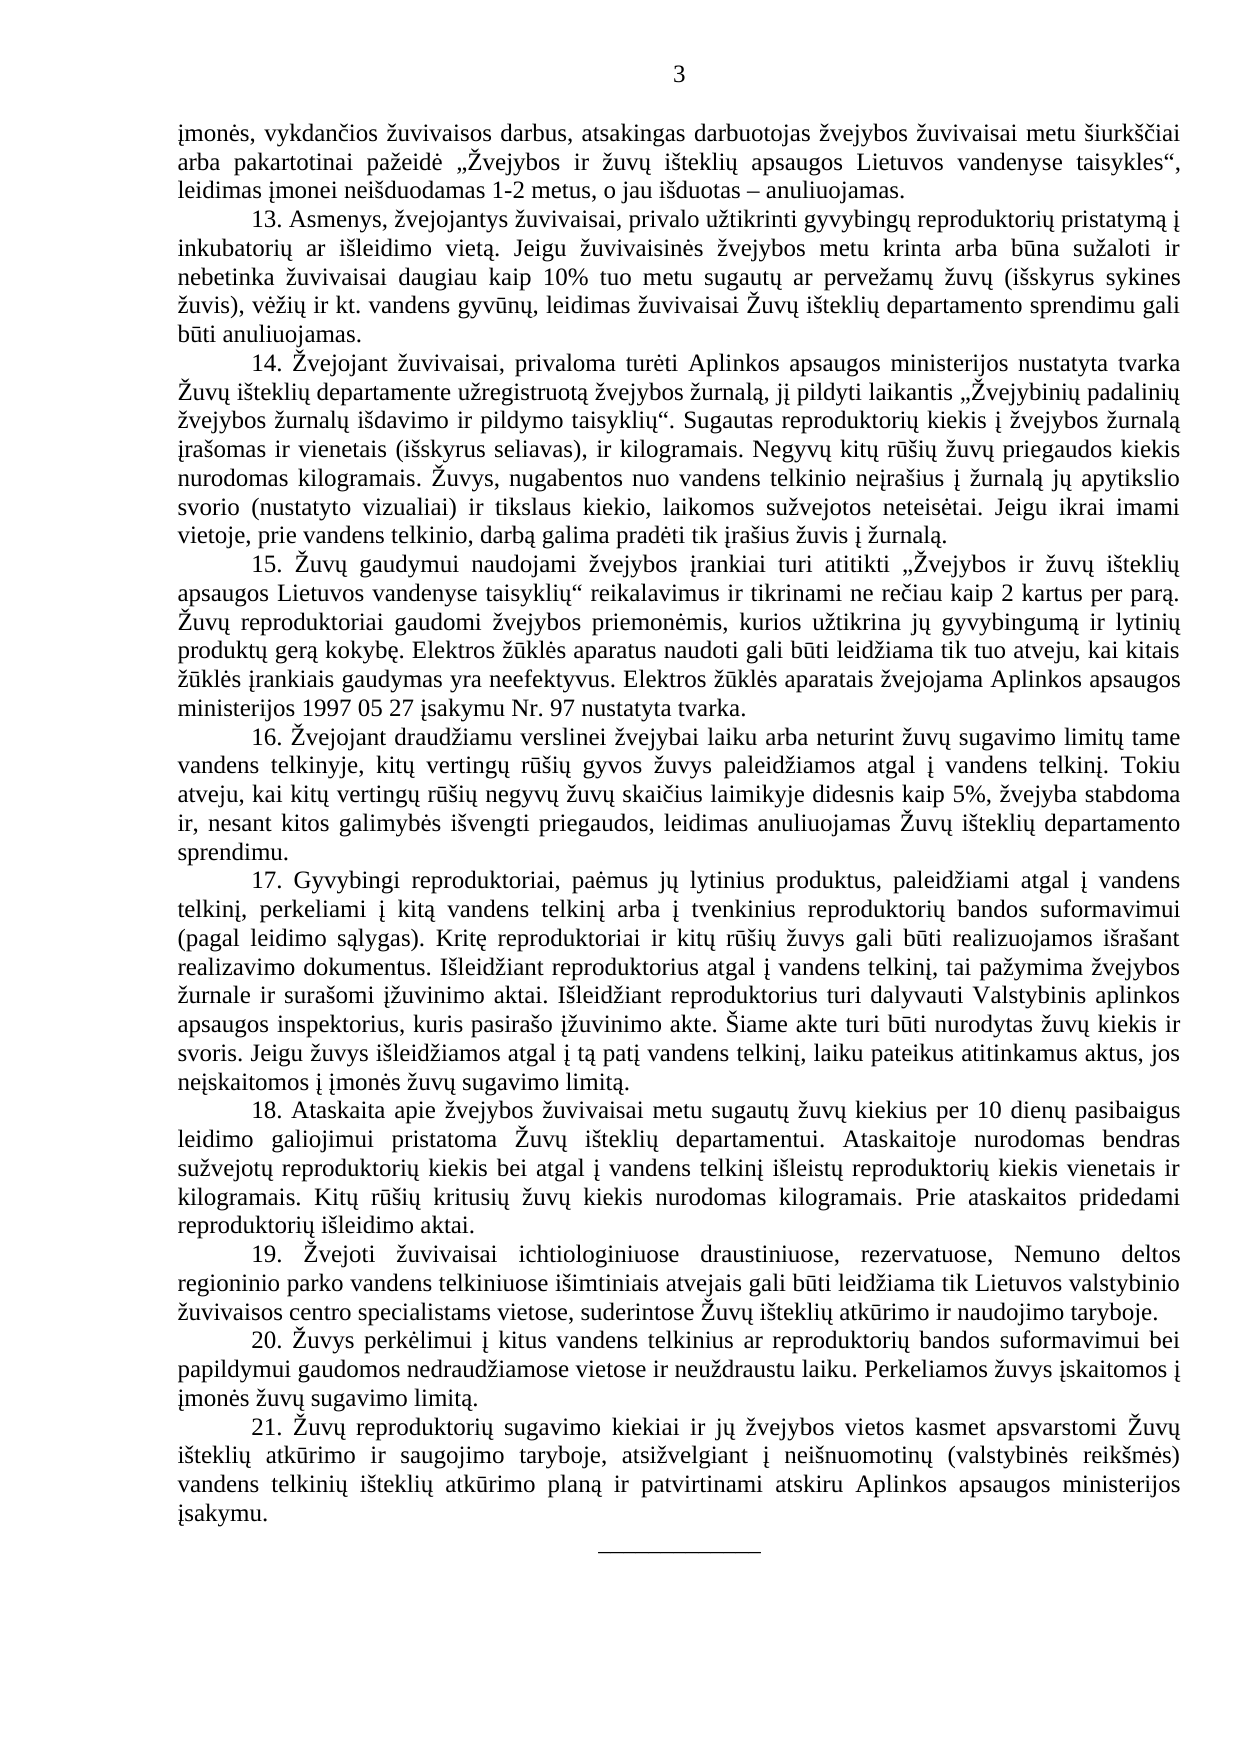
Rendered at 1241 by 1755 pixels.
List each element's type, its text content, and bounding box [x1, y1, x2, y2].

text 15. Žuvų gaudymui naudojami žvejybos įrankiai turi atitikti „Žvejybos ir žuvų išteklių apsaugos Lietuvos vandenyse taisyklių“ reikalavimus ir tikrinami ne rečiau kaip 2 kartus per parą. Žuvų reproduktoriai gaudomi žvejybos priemonėmis, kurios užtikrina jų gyvybingumą ir lytinių produktų gerą kokybę. Elektros žūklės aparatus naudoti gali būti leidžiama tik tuo atveju, kai kitais žūklės įrankiais gaudymas yra neefektyvus. Elektros žūklės aparatais žvejojama Aplinkos apsaugos ministerijos 1997 05 27 įsakymu Nr. 97 nustatyta tvarka. [177, 549, 1181, 722]
text 19. Žvejoti žuvivaisai ichtiologiniuose draustiniuose, rezervatuose, Nemuno deltos regioninio parko vandens telkiniuose išimtiniais atvejais gali būti leidžiama tik Lietuvos valstybinio žuvivaisos centro specialistams vietose, suderintose Žuvų išteklių atkūrimo ir naudojimo taryboje. [177, 1239, 1181, 1326]
text įmonės, vykdančios žuvivaisos darbus, atsakingas darbuotojas žvejybos žuvivaisai metu šiurkščiai arba pakartotinai pažeidė „Žvejybos ir žuvų išteklių apsaugos Lietuvos vandenyse taisykles“, leidimas įmonei neišduodamas 1-2 metus, o jau išduotas – anuliuojamas. [177, 118, 1181, 204]
text _____________ [177, 1527, 1181, 1556]
text 20. Žuvys perkėlimui į kitus vandens telkinius ar reproduktorių bandos suformavimui bei papildymui gaudomos nedraudžiamose vietose ir neuždraustu laiku. Perkeliamos žuvys įskaitomos į įmonės žuvų sugavimo limitą. [177, 1326, 1181, 1412]
text 17. Gyvybingi reproduktoriai, paėmus jų lytinius produktus, paleidžiami atgal į vandens telkinį, perkeliami į kitą vandens telkinį arba į tvenkinius reproduktorių bandos suformavimui (pagal leidimo sąlygas). Kritę reproduktoriai ir kitų rūšių žuvys gali būti realizuojamos išrašant realizavimo dokumentus. Išleidžiant reproduktorius atgal į vandens telkinį, tai pažymima žvejybos žurnale ir surašomi įžuvinimo aktai. Išleidžiant reproduktorius turi dalyvauti Valstybinis aplinkos apsaugos inspektorius, kuris pasirašo įžuvinimo akte. Šiame akte turi būti nurodytas žuvų kiekis ir svoris. Jeigu žuvys išleidžiamos atgal į tą patį vandens telkinį, laiku pateikus atitinkamus aktus, jos neįskaitomos į įmonės žuvų sugavimo limitą. [177, 866, 1181, 1096]
text 13. Asmenys, žvejojantys žuvivaisai, privalo užtikrinti gyvybingų reproduktorių pristatymą į inkubatorių ar išleidimo vietą. Jeigu žuvivaisinės žvejybos metu krinta arba būna sužaloti ir nebetinka žuvivaisai daugiau kaip 10% tuo metu sugautų ar pervežamų žuvų (išskyrus sykines žuvis), vėžių ir kt. vandens gyvūnų, leidimas žuvivaisai Žuvų išteklių departamento sprendimu gali būti anuliuojamas. [177, 204, 1181, 348]
text 21. Žuvų reproduktorių sugavimo kiekiai ir jų žvejybos vietos kasmet apsvarstomi Žuvų išteklių atkūrimo ir saugojimo taryboje, atsižvelgiant į neišnuomotinų (valstybinės reikšmės) vandens telkinių išteklių atkūrimo planą ir patvirtinami atskiru Aplinkos apsaugos ministerijos įsakymu. [177, 1412, 1181, 1527]
text 14. Žvejojant žuvivaisai, privaloma turėti Aplinkos apsaugos ministerijos nustatyta tvarka Žuvų išteklių departamente užregistruotą žvejybos žurnalą, jį pildyti laikantis „Žvejybinių padalinių žvejybos žurnalų išdavimo ir pildymo taisyklių“. Sugautas reproduktorių kiekis į žvejybos žurnalą įrašomas ir vienetais (išskyrus seliavas), ir kilogramais. Negyvų kitų rūšių žuvų priegaudos kiekis nurodomas kilogramais. Žuvys, nugabentos nuo vandens telkinio neįrašius į žurnalą jų apytikslio svorio (nustatyto vizualiai) ir tikslaus kiekio, laikomos sužvejotos neteisėtai. Jeigu ikrai imami vietoje, prie vandens telkinio, darbą galima pradėti tik įrašius žuvis į žurnalą. [177, 348, 1181, 549]
text 18. Ataskaita apie žvejybos žuvivaisai metu sugautų žuvų kiekius per 10 dienų pasibaigus leidimo galiojimui pristatoma Žuvų išteklių departamentui. Ataskaitoje nurodomas bendras sužvejotų reproduktorių kiekis bei atgal į vandens telkinį išleistų reproduktorių kiekis vienetais ir kilogramais. Kitų rūšių kritusių žuvų kiekis nurodomas kilogramais. Prie ataskaitos pridedami reproduktorių išleidimo aktai. [177, 1096, 1181, 1239]
text 16. Žvejojant draudžiamu verslinei žvejybai laiku arba neturint žuvų sugavimo limitų tame vandens telkinyje, kitų vertingų rūšių gyvos žuvys paleidžiamos atgal į vandens telkinį. Tokiu atveju, kai kitų vertingų rūšių negyvų žuvų skaičius laimikyje didesnis kaip 5%, žvejyba stabdoma ir, nesant kitos galimybės išvengti priegaudos, leidimas anuliuojamas Žuvų išteklių departamento sprendimu. [177, 722, 1181, 866]
